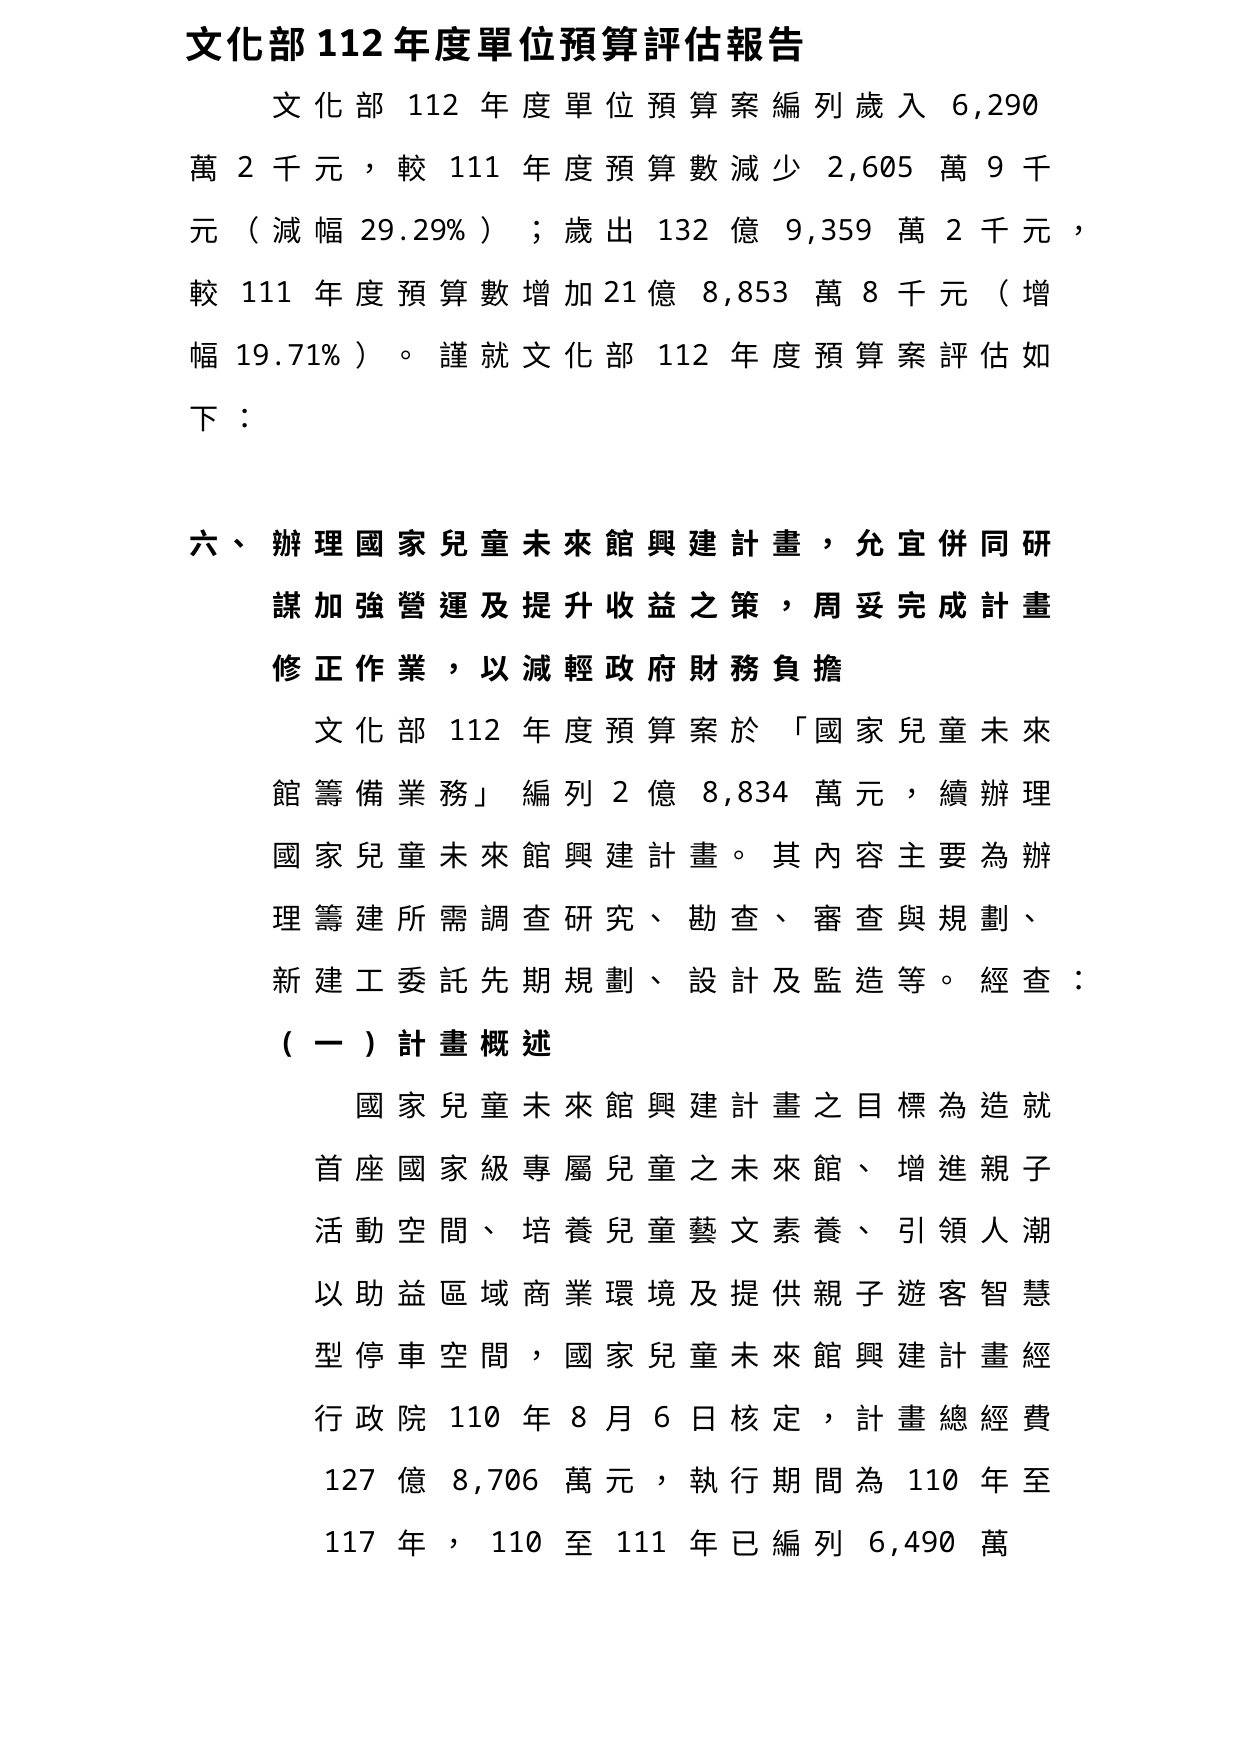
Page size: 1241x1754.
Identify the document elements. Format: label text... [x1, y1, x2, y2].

text 國家兒童未來館興建計畫之目標為造就首座國家級專屬兒童之未來館、增進親子活動空間、培養兒童藝文素養、引領人潮以助益區域商業環境及提供親子遊客智慧型停車空間，國家兒童未來館興建計畫經行政院110年8月6日核定，計畫總經費127億8,706萬元，執行期間為110年至117年，110至111年已編列6,490萬元。 [271, 1062, 1058, 1562]
text 文化部112年度預算案於「國家兒童未來館籌備業務」編列2億8,834萬元，續辦理國家兒童未來館興建計畫。其內容主要為辦理籌建所需調查研究、勘查、審查與規劃、新建工委託先期規劃、設計及監造等。經查： [242, 687, 1058, 1000]
text (一)計畫概述 [242, 1000, 1058, 1062]
text 文化部112年度單位預算評估報告 [183, 0, 1058, 62]
text 六、辦理國家兒童未來館興建計畫，允宜併同研謀加強營運及提升收益之策，周妥完成計畫修正作業，以減輕政府財務負擔 [183, 500, 1058, 687]
text 文化部112年度單位預算案編列歲入6,290萬2千元，較111年度預算數減少2,605萬9千元（減幅29.29%）；歲出132億9,359萬2千元，較111年度預算數增加21億8,853萬8千元（增幅19.71%）。謹就文化部112年度預算案評估如下： [183, 62, 1058, 437]
